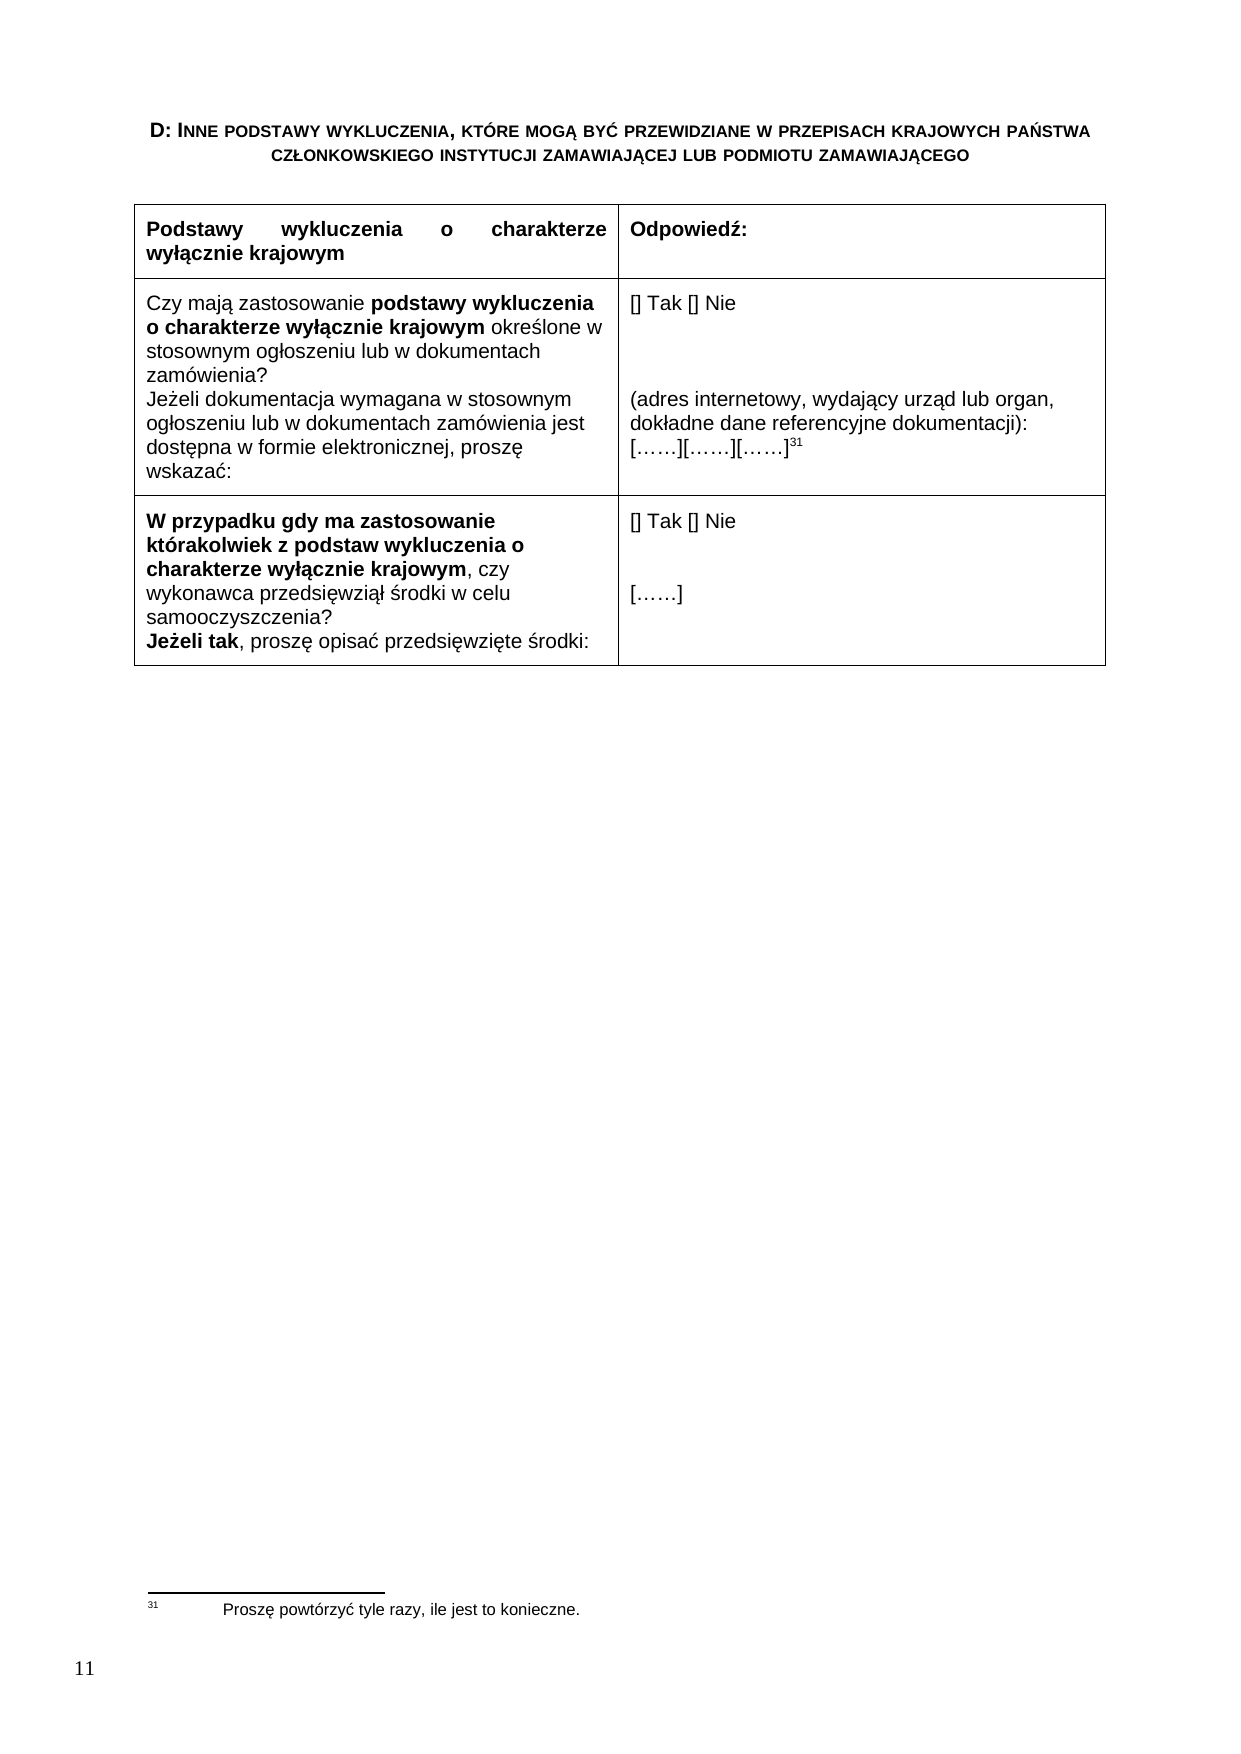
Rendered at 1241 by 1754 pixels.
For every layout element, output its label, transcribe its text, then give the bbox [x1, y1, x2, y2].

title D: Inne podstawy wykluczenia, które mogą być przewidziane w przepisach krajowych państwa członkowskiego instytucji zamawiającej lub podmiotu zamawiającego [148, 118, 1093, 166]
table_header Podstawy wykluczenia o charakterze wyłącznie krajowym [135, 205, 618, 277]
table_header Odpowiedź: [619, 205, 1105, 277]
table_cell [] Tak [] Nie (adres internetowy, wydający urząd lub organ, dokładne dane referencyjne dokumentacji): [……][……][……] [619, 279, 1105, 495]
table_cell W przypadku gdy ma zastosowanie którakolwiek z podstaw wykluczenia o charakterze wyłącznie krajowym, czy wykonawca przedsięwziął środki w celu samooczyszczenia? Jeżeli tak, proszę opisać przedsięwzięte środki: [135, 496, 618, 665]
table_cell Czy mają zastosowanie podstawy wykluczenia o charakterze wyłącznie krajowym określone w stosownym ogłoszeniu lub w dokumentach zamówienia? Jeżeli dokumentacja wymagana w stosownym ogłoszeniu lub w dokumentach zamówienia jest dostępna w formie elektronicznej, proszę wskazać: [135, 279, 618, 495]
table_cell [] Tak [] Nie [……] [619, 496, 1105, 665]
